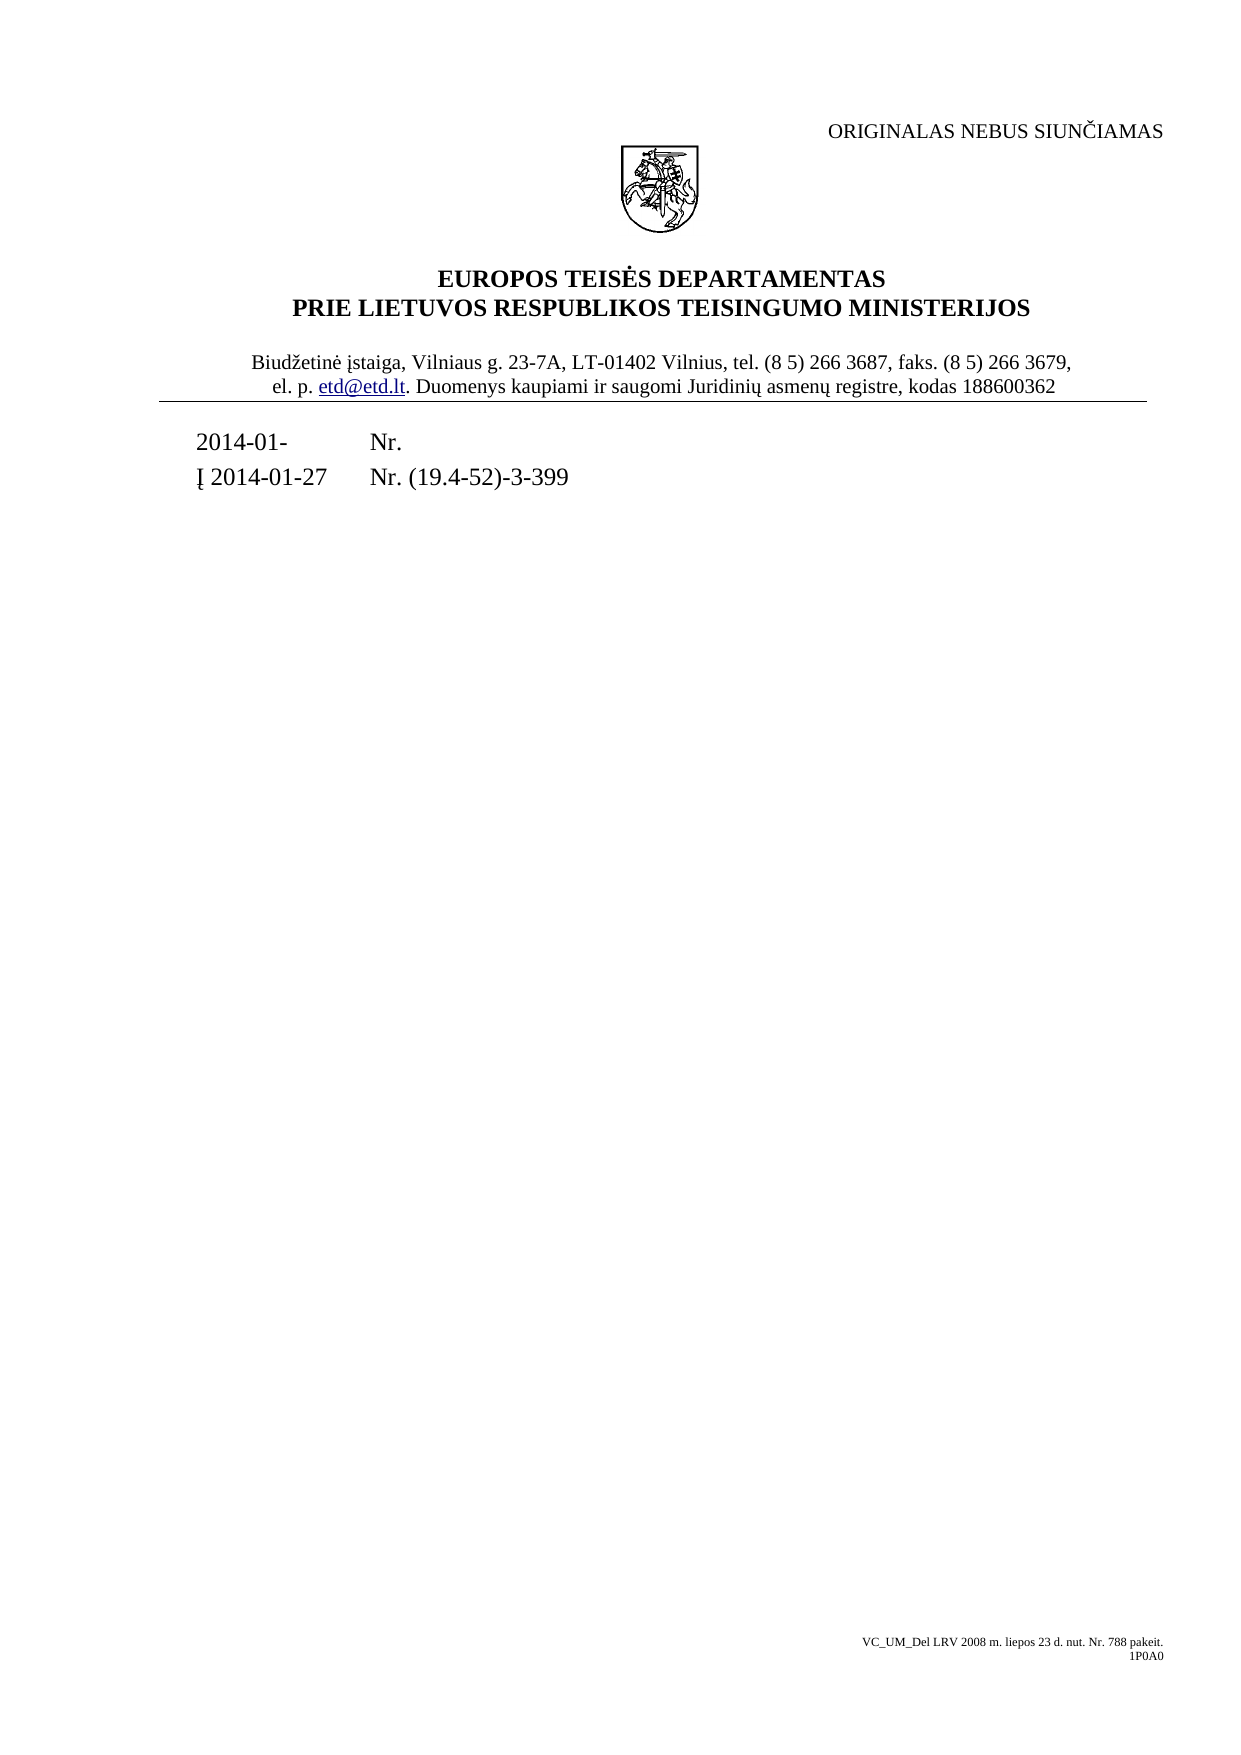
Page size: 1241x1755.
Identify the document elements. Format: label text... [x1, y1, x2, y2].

table_cell Į 2014-01-27 [185, 463, 358, 498]
table_header [160, 427, 184, 462]
table_cell [160, 463, 184, 498]
table_cell Nr. (19.4-52)-3-399 [358, 463, 650, 498]
table_header 2014-01- [185, 427, 358, 462]
table_header Nr. [358, 427, 650, 462]
